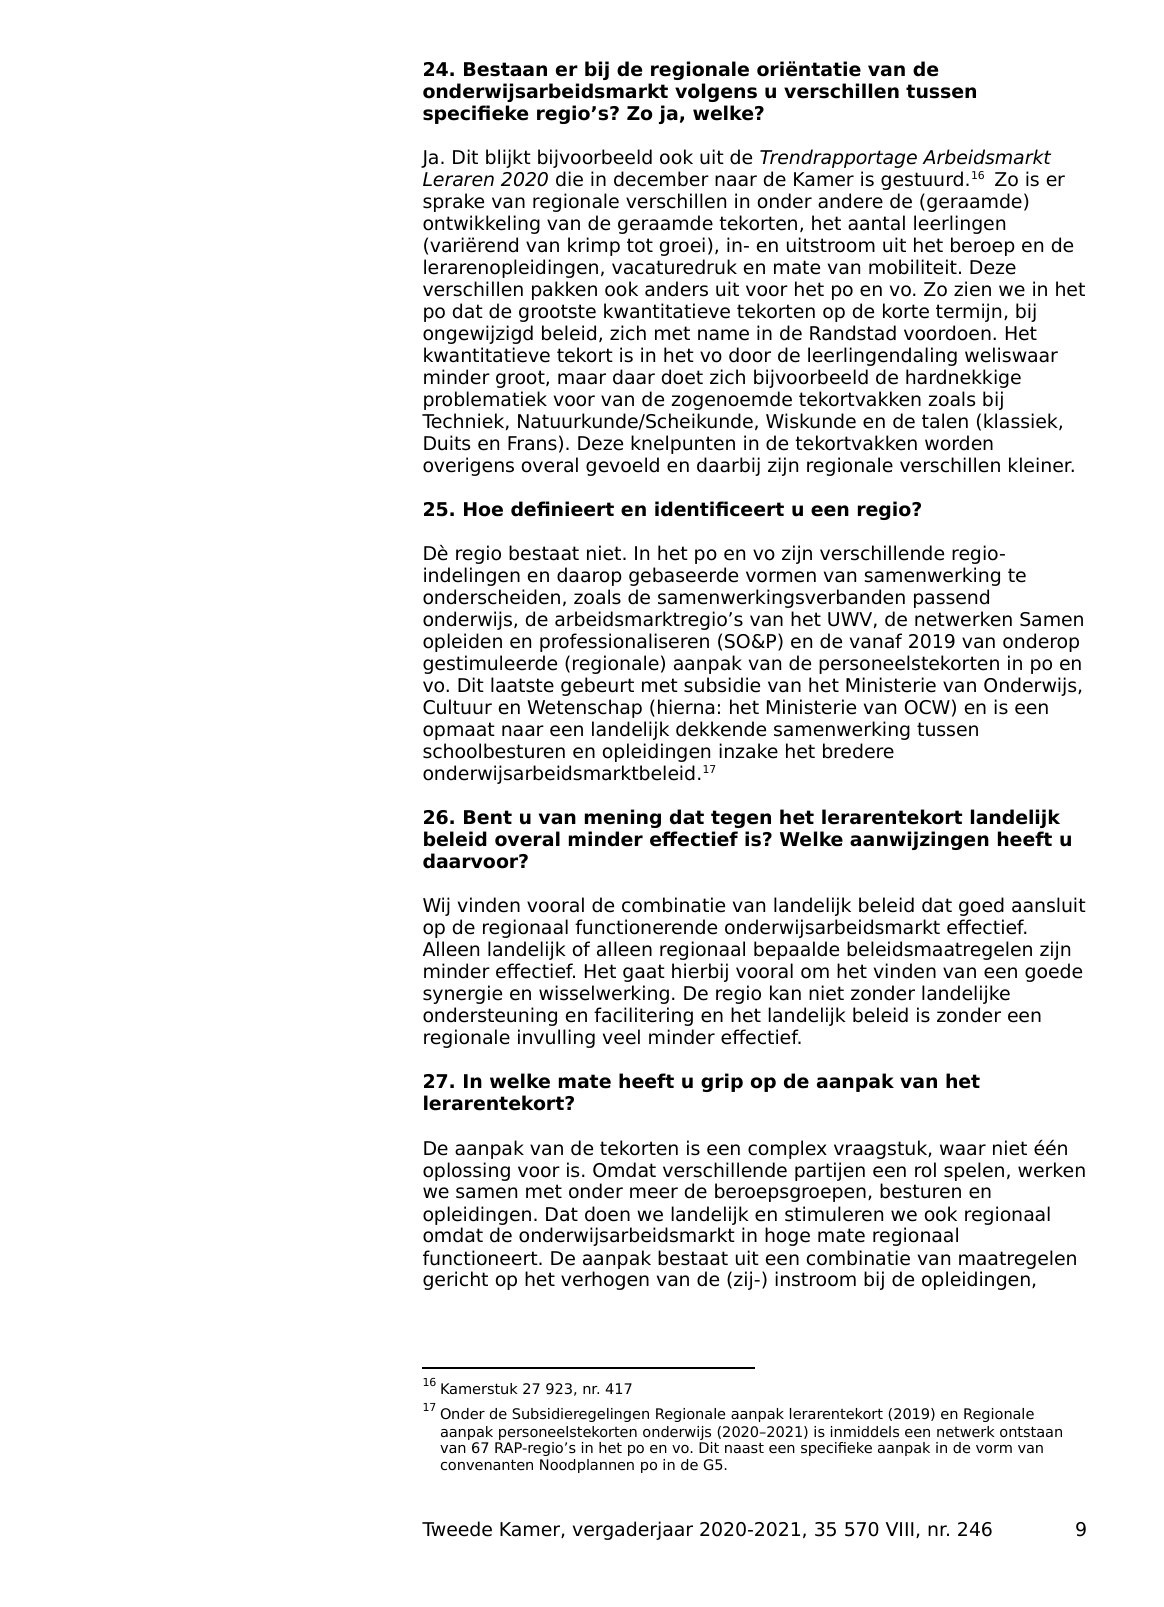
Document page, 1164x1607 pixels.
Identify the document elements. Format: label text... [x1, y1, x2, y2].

text Ja. Dit blijkt bijvoorbeeld ook uit de Trendrapportage Arbeidsmarkt Leraren 2020 die in december naar de Kamer is gestuurd. Zo is er sprake van regionale verschillen in onder andere de (geraamde) ontwikkeling van de geraamde tekorten, het aantal leerlingen (variërend van krimp tot groei), in- en uitstroom uit het beroep en de lerarenopleidingen, vacaturedruk en mate van mobiliteit. Deze verschillen pakken ook anders uit voor het po en vo. Zo zien we in het po dat de grootste kwantitatieve tekorten op de korte termijn, bij ongewijzigd beleid, zich met name in de Randstad voordoen. Het kwantitatieve tekort is in het vo door de leerlingendaling weliswaar minder groot, maar daar doet zich bijvoorbeeld de hardnekkige problematiek voor van de zogenoemde tekortvakken zoals bij Techniek, Natuurkunde/Scheikunde, Wiskunde en de talen (klassiek, Duits en Frans). Deze knelpunten in de tekortvakken worden overigens overal gevoeld en daarbij zijn regionale verschillen kleiner. [422, 147, 1087, 477]
text Onder de Subsidieregelingen Regionale aanpak lerarentekort (2019) en Regionale aanpak personeelstekorten onderwijs (2020–2021) is inmiddels een netwerk ontstaan van 67 RAP-regio’s in het po en vo. Dit naast een specifieke aanpak in de vorm van convenanten Noodplannen po in de G5. [422, 1402, 1087, 1474]
text Dè regio bestaat niet. In het po en vo zijn verschillende regio-indelingen en daarop gebaseerde vormen van samenwerking te onderscheiden, zoals de samenwerkingsverbanden passend onderwijs, de arbeidsmarktregio’s van het UWV, de netwerken Samen opleiden en professionaliseren (SO&P) en de vanaf 2019 van onderop gestimuleerde (regionale) aanpak van de personeelstekorten in po en vo. Dit laatste gebeurt met subsidie van het Ministerie van Onderwijs, Cultuur en Wetenschap (hierna: het Ministerie van OCW) en is een opmaat naar een landelijk dekkende samenwerking tussen schoolbesturen en opleidingen inzake het bredere onderwijsarbeidsmarktbeleid. [422, 543, 1087, 785]
subtitle 25. Hoe definieert en identificeert u een regio? [422, 499, 1087, 521]
subtitle 24. Bestaan er bij de regionale oriëntatie van de onderwijsarbeidsmarkt volgens u verschillen tussen specifieke regio’s? Zo ja, welke? [422, 59, 1087, 125]
text De aanpak van de tekorten is een complex vraagstuk, waar niet één oplossing voor is. Omdat verschillende partijen een rol spelen, werken we samen met onder meer de beroepsgroepen, besturen en opleidingen. Dat doen we landelijk en stimuleren we ook regionaal omdat de onderwijsarbeidsmarkt in hoge mate regionaal functioneert. De aanpak bestaat uit een combinatie van maatregelen gericht op het verhogen van de (zij-) instroom bij de opleidingen, [422, 1137, 1087, 1291]
subtitle 27. In welke mate heeft u grip op de aanpak van het lerarentekort? [422, 1071, 1087, 1115]
text Wij vinden vooral de combinatie van landelijk beleid dat goed aansluit op de regionaal functionerende onderwijsarbeidsmarkt effectief. Alleen landelijk of alleen regionaal bepaalde beleidsmaatregelen zijn minder effectief. Het gaat hierbij vooral om het vinden van een goede synergie en wisselwerking. De regio kan niet zonder landelijke ondersteuning en facilitering en het landelijk beleid is zonder een regionale invulling veel minder effectief. [422, 895, 1087, 1049]
text Kamerstuk 27 923, nr. 417 [422, 1377, 1087, 1399]
subtitle 26. Bent u van mening dat tegen het lerarentekort landelijk beleid overal minder effectief is? Welke aanwijzingen heeft u daarvoor? [422, 807, 1087, 873]
